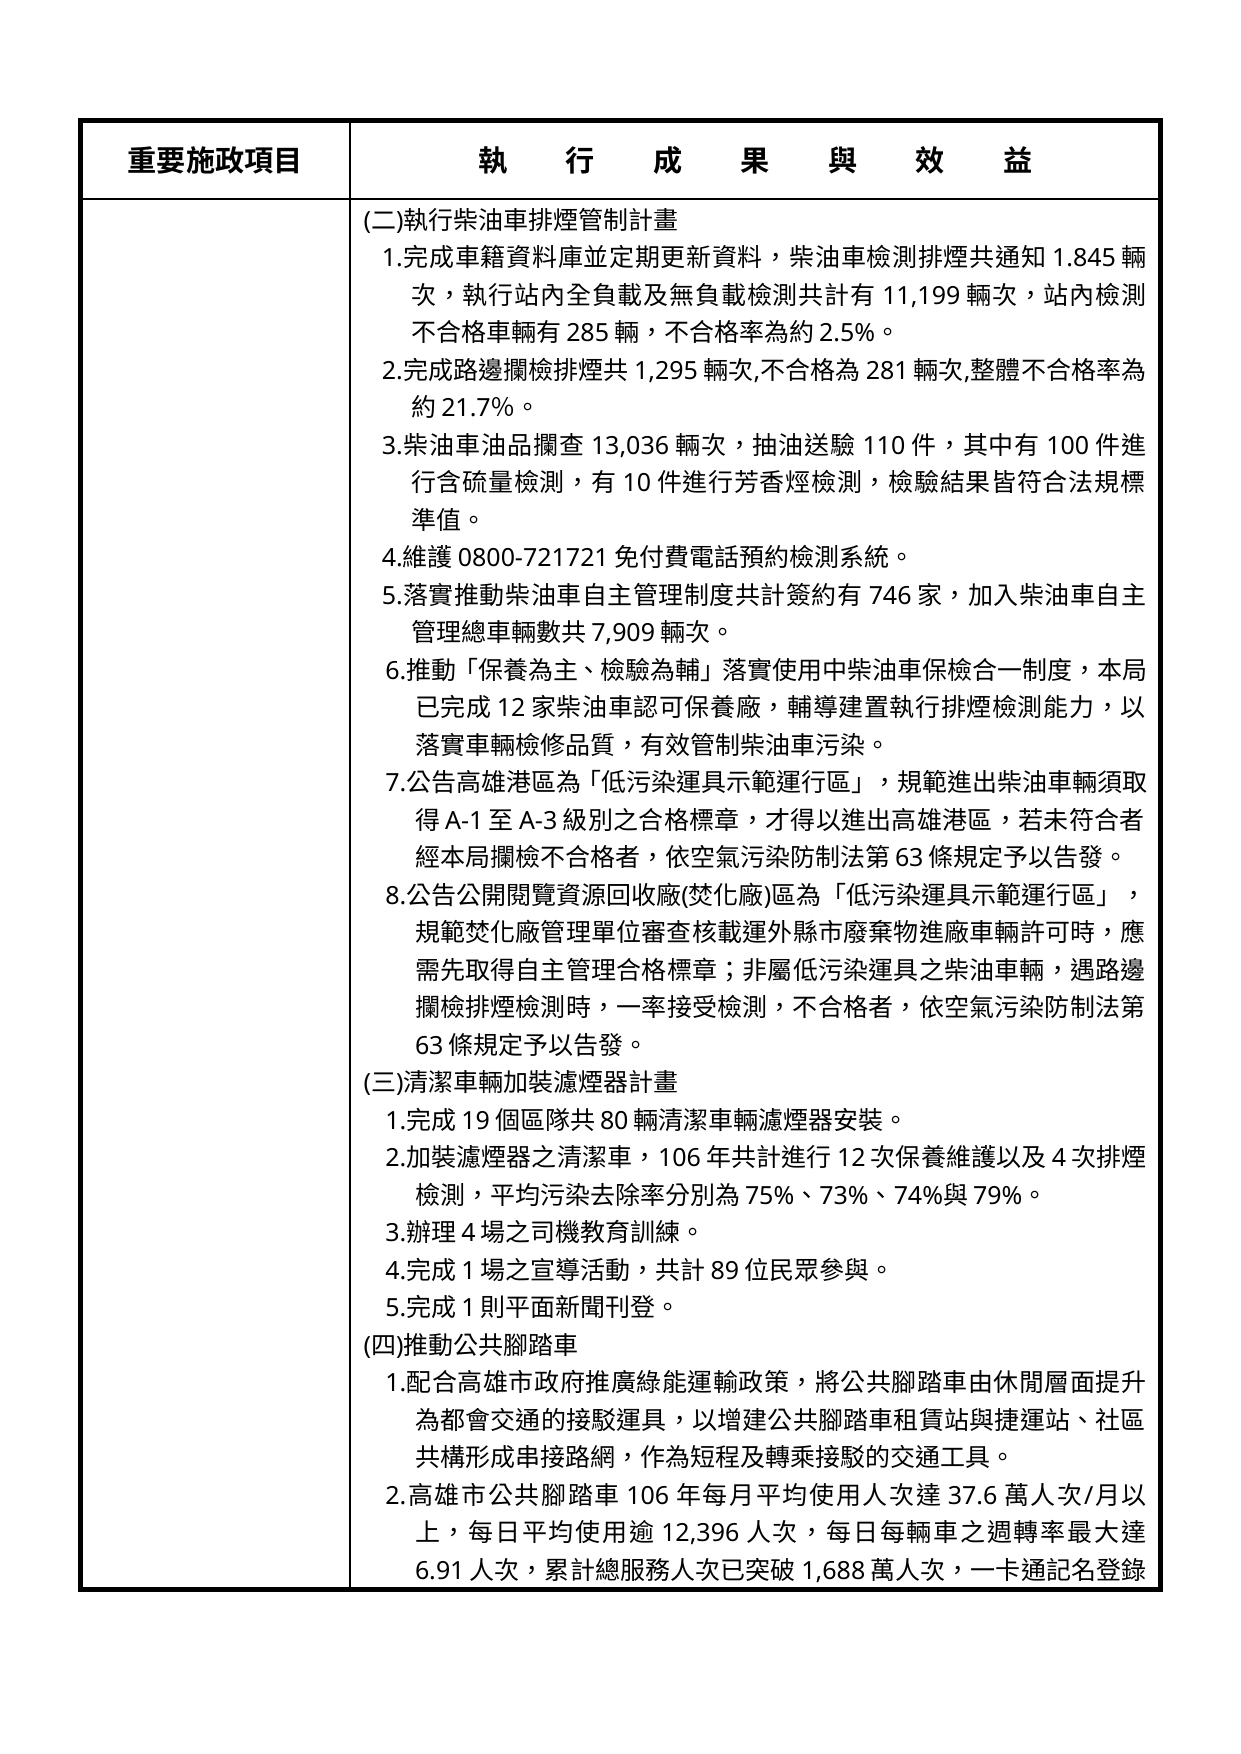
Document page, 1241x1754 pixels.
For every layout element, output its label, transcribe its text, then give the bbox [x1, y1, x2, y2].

table_header 執 行 成 果 與 效 益 [351, 123, 1158, 198]
table_cell [83, 200, 349, 1587]
table_cell (二)執行柴油車排煙管制計畫 1.完成車籍資料庫並定期更新資料，柴油車檢測排煙共通知1.845輛次，執行站內全負載及無負載檢測共計有11,199輛次，站內檢測不合格車輛有285輛，不合格率為約2.5%。 2.完成路邊攔檢排煙共1,295輛次,不合格為281輛次,整體不合格率為約21.7％。 3.柴油車油品攔查13,036輛次，抽油送驗110件，其中有100件進行含硫量檢測，有10件進行芳香烴檢測，檢驗結果皆符合法規標準值。 4.維護0800-721721免付費電話預約檢測系統。 5.落實推動柴油車自主管理制度共計簽約有746家，加入柴油車自主管理總車輛數共7,909輛次。 6.推動「保養為主、檢驗為輔」落實使用中柴油車保檢合一制度，本局已完成12家柴油車認可保養廠，輔導建置執行排煙檢測能力，以落實車輛檢修品質，有效管制柴油車污染。 7.公告高雄港區為「低污染運具示範運行區」，規範進出柴油車輛須取得A-1至A-3級別之合格標章，才得以進出高雄港區，若未符合者經本局攔檢不合格者，依空氣污染防制法第63條規定予以告發。 8.公告公開閱覽資源回收廠(焚化廠)區為「低污染運具示範運行區」，規範焚化廠管理單位審查核載運外縣市廢棄物進廠車輛許可時，應需先取得自主管理合格標章；非屬低污染運具之柴油車輛，遇路邊攔檢排煙檢測時，一率接受檢測，不合格者，依空氣污染防制法第63條規定予以告發。 (三)清潔車輛加裝濾煙器計畫 1.完成19個區隊共80輛清潔車輛濾煙器安裝。 2.加裝濾煙器之清潔車，106年共計進行12次保養維護以及4次排煙檢測，平均污染去除率分別為75%、73%、74%與79%。 3.辦理4場之司機教育訓練。 4.完成1場之宣導活動，共計89位民眾參與。 5.完成1則平面新聞刊登。 (四)推動公共腳踏車 1.配合高雄市政府推廣綠能運輸政策，將公共腳踏車由休閒層面提升為都會交通的接駁運具，以增建公共腳踏車租賃站與捷運站、社區共構形成串接路網，作為短程及轉乘接駁的交通工具。 2.高雄市公共腳踏車106年每月平均使用人次達37.6萬人次/月以上，每日平均使用逾12,396人次，每日每輛車之週轉率最大達6.91人次，累計總服務人次已突破1,688萬人次，一卡通記名登錄 [351, 200, 1158, 1587]
table_header 重要施政項目 [83, 123, 349, 198]
